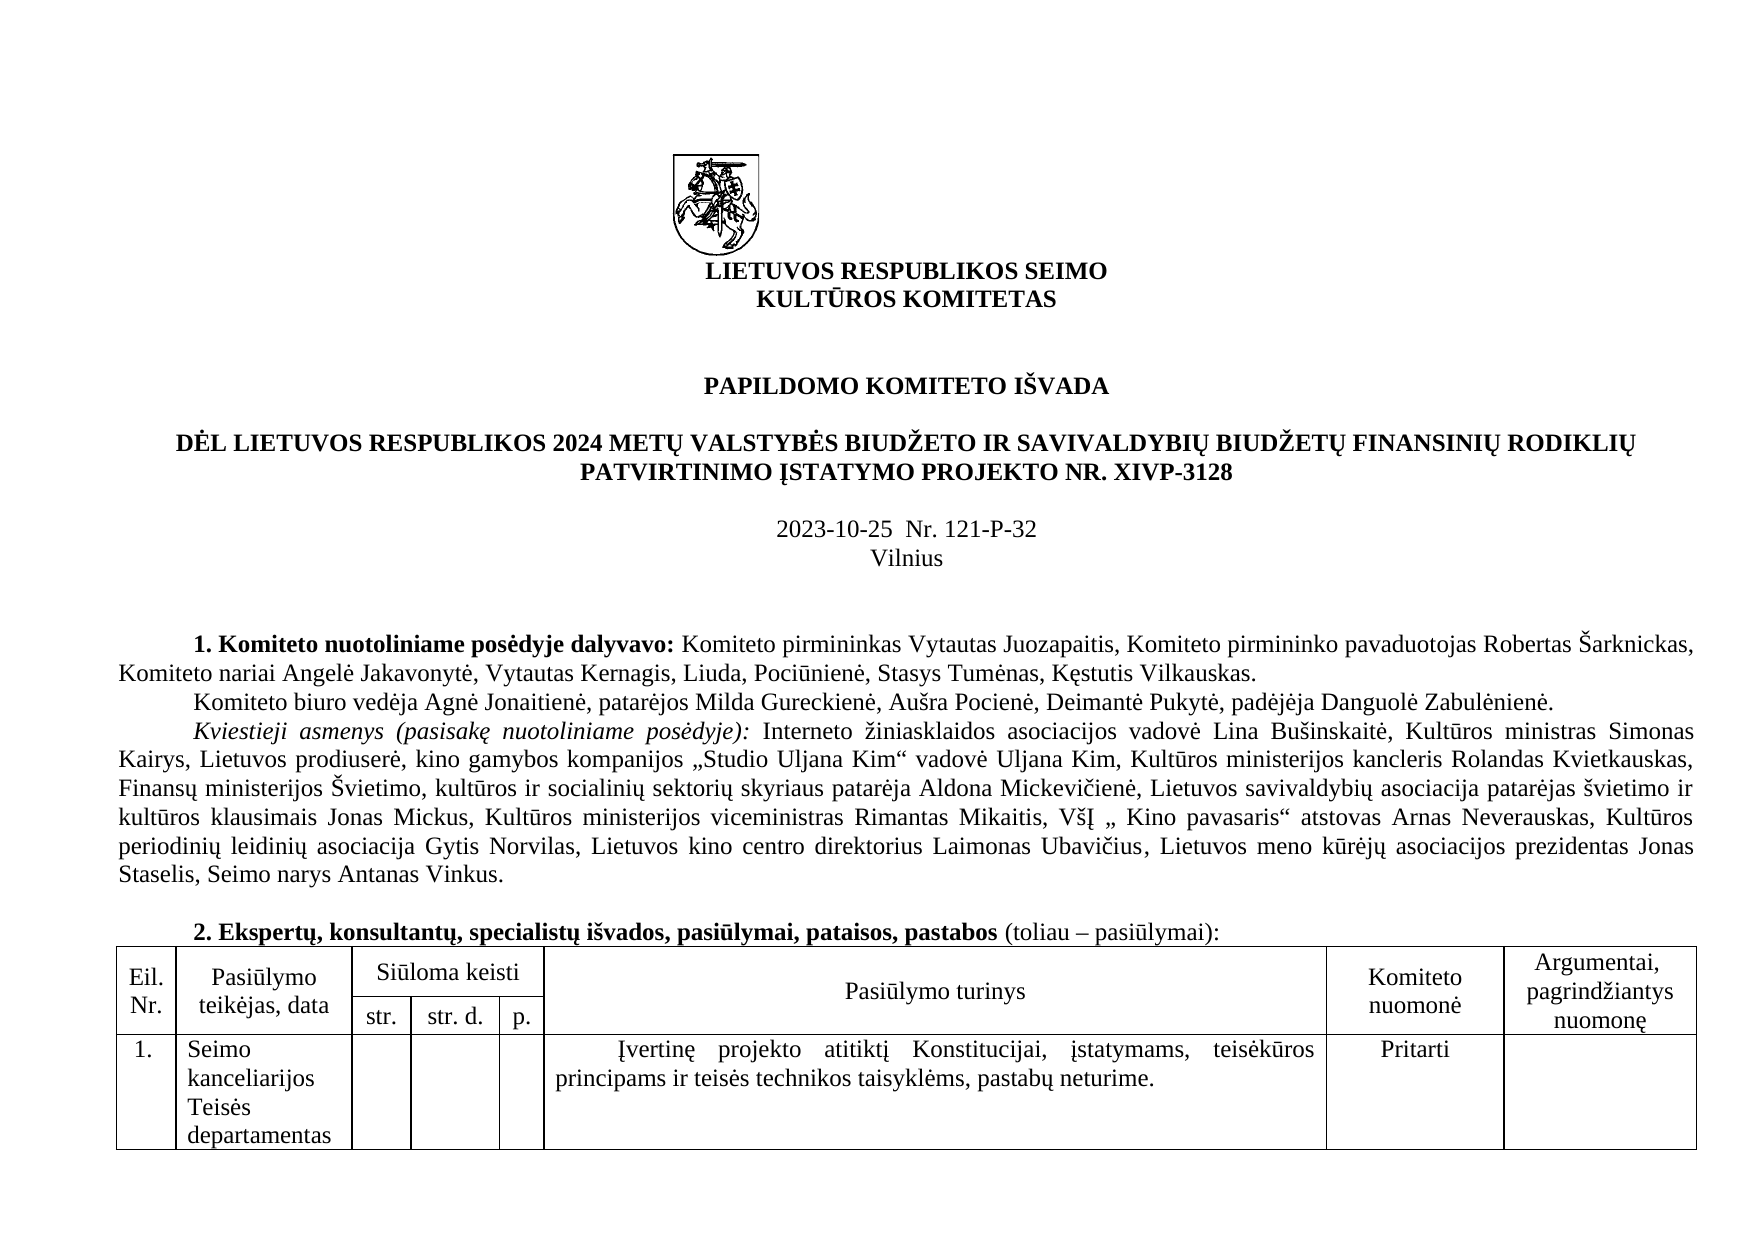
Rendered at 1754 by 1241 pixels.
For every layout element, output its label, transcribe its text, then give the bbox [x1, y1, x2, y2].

text LIETUVOS RESPUBLIKOS SEIMO [118, 256, 1695, 284]
table_cell 1. [117, 1035, 175, 1149]
table_cell [1505, 1035, 1696, 1149]
subtitle Papildomo komiteto IŠVADA [118, 371, 1695, 399]
table_header Argumentai, pagrindžiantys nuomonę [1505, 947, 1696, 1033]
text 1. Komiteto nuotoliniame posėdyje dalyvavo: Komiteto pirmininkas Vytautas Juozapaitis, Komiteto pirmininko pavaduotojas Robertas Šarknickas, Komiteto nariai Angelė Jakavonytė, Vytautas Kernagis, Liuda, Pociūnienė, Stasys Tumėnas, Kęstutis Vilkauskas. [118, 629, 1695, 687]
table_cell [353, 1035, 410, 1149]
table_cell [500, 1035, 543, 1149]
table_cell p. [500, 997, 543, 1033]
table_header Pasiūlymo teikėjas, data [177, 947, 351, 1033]
table_cell str. d. [412, 997, 499, 1033]
table_header Eil. Nr. [117, 947, 175, 1033]
table_header Komiteto nuomonė [1327, 947, 1503, 1033]
table_cell [412, 1035, 499, 1149]
text Vilnius [118, 543, 1695, 572]
subtitle DĖL LIETUVOS RESPUBLIKOS 2024 METŲ VALSTYBĖS BIUDŽETO IR SAViVALDYBIŲ BIUDŽETŲ FINANSINIŲ RODIKLIŲ PATVIRTINIMO ĮSTATYMO PROJEKTO NR. XIVP-3128 [118, 428, 1695, 486]
text Komiteto biuro vedėja Agnė Jonaitienė, patarėjos Milda Gureckienė, Aušra Pocienė, Deimantė Pukytė, padėjėja Danguolė Zabulėnienė. [118, 687, 1695, 716]
table_cell Pritarti [1327, 1035, 1503, 1149]
table_header Siūloma keisti [353, 947, 543, 996]
table_cell Įvertinę projekto atitiktį Konstitucijai, įstatymams, teisėkūros principams ir teisės technikos taisyklėms, pastabų neturime. [545, 1035, 1326, 1149]
table_cell str. [353, 997, 410, 1033]
table_header Pasiūlymo turinys [545, 947, 1326, 1033]
subtitle 2. Ekspertų, konsultantų, specialistų išvados, pasiūlymai, pataisos, pastabos (toliau – pasiūlymai): [118, 917, 1695, 946]
text 2023-10-25 Nr. 121-P-32 [118, 514, 1695, 543]
table_cell Seimo kanceliarijos Teisės departamentas [177, 1035, 351, 1149]
text Kviestieji asmenys (pasisakę nuotoliniame posėdyje): Interneto žiniasklaidos asociacijos vadovė Lina Bušinskaitė, Kultūros ministras Simonas Kairys, Lietuvos prodiuserė, kino gamybos kompanijos „Studio Uljana Kim“ vadovė Uljana Kim, Kultūros ministerijos kancleris Rolandas Kvietkauskas, Finansų ministerijos Švietimo, kultūros ir socialinių sektorių skyriaus patarėja Aldona Mickevičienė, Lietuvos savivaldybių asociacija patarėjas švietimo ir kultūros klausimais Jonas Mickus, Kultūros ministerijos viceministras Rimantas Mikaitis, VšĮ „ Kino pavasaris“ atstovas Arnas Neverauskas, Kultūros periodinių leidinių asociacija Gytis Norvilas, Lietuvos kino centro direktorius Laimonas Ubavičius, Lietuvos meno kūrėjų asociacijos prezidentas Jonas Staselis, Seimo narys Antanas Vinkus. [118, 716, 1695, 888]
text Kultūros komitetas [118, 284, 1695, 313]
